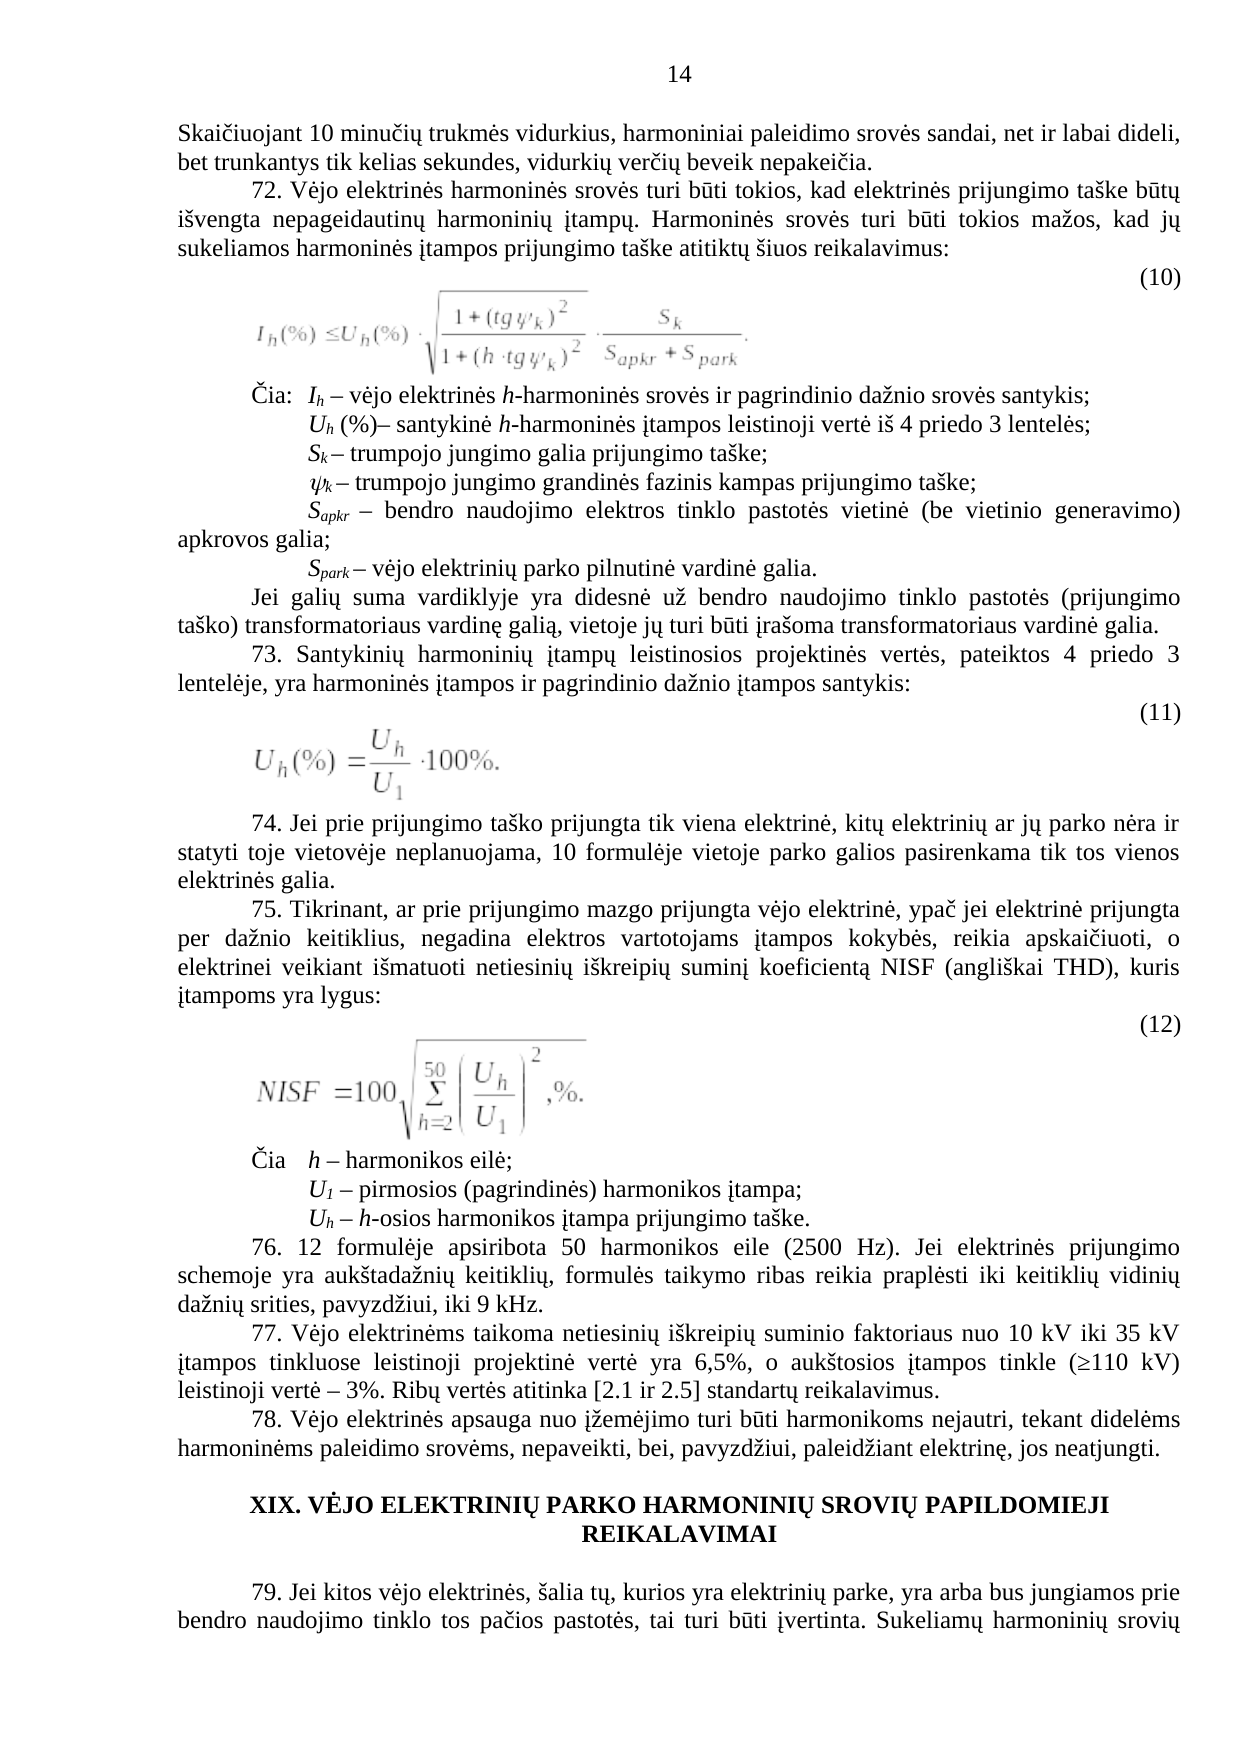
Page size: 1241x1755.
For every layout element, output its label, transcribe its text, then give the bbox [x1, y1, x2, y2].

text Skaičiuojant 10 minučių trukmės vidurkius, harmoniniai paleidimo srovės sandai, net ir labai dideli, bet trunkantys tik kelias sekundes, vidurkių verčių beveik nepakeičia. [177, 118, 1181, 176]
text Uh – h-osios harmonikos įtampa prijungimo taške. [177, 1203, 1181, 1232]
text k – trumpojo jungimo grandinės fazinis kampas prijungimo taške; [177, 467, 1181, 496]
text XIX. VĖJO ELEKTRINIŲ PARKO HARMONINIŲ SROVIŲ PAPILDOMIEJI REIKALAVIMAI [177, 1491, 1181, 1548]
text Spark – vėjo elektrinių parko pilnutinė vardinė galia. [177, 553, 1181, 582]
text (11) [177, 697, 1181, 808]
text (10) [177, 262, 1181, 381]
text 78. Vėjo elektrinės apsauga nuo įžemėjimo turi būti harmonikoms nejautri, tekant didelėms harmoninėms paleidimo srovėms, nepaveikti, bei, pavyzdžiui, paleidžiant elektrinę, jos neatjungti. [177, 1404, 1181, 1462]
text Uh (%)– santykinė h-harmoninės įtampos leistinoji vertė iš 4 priedo 3 lentelės; [177, 409, 1181, 438]
text 72. Vėjo elektrinės harmoninės srovės turi būti tokios, kad elektrinės prijungimo taške būtų išvengta nepageidautinų harmoninių įtampų. Harmoninės srovės turi būti tokios mažos, kad jų sukeliamos harmoninės įtampos prijungimo taške atitiktų šiuos reikalavimus: [177, 176, 1181, 262]
text 75. Tikrinant, ar prie prijungimo mazgo prijungta vėjo elektrinė, ypač jei elektrinė prijungta per dažnio keitiklius, negadina elektros vartotojams įtampos kokybės, reikia apskaičiuoti, o elektrinei veikiant išmatuoti netiesinių iškreipių suminį koeficientą NISF (angliškai THD), kuris įtampoms yra lygus: [177, 894, 1181, 1009]
text 77. Vėjo elektrinėms taikoma netiesinių iškreipių suminio faktoriaus nuo 10 kV iki 35 kV įtampos tinkluose leistinoji projektinė vertė yra 6,5%, o aukštosios įtampos tinkle (≥110 kV) leistinoji vertė – 3%. Ribų vertės atitinka [2.1 ir 2.5] standartų reikalavimus. [177, 1318, 1181, 1404]
text Sapkr – bendro naudojimo elektros tinklo pastotės vietinė (be vietinio generavimo) apkrovos galia; [177, 496, 1181, 553]
text Čia h – harmonikos eilė; [177, 1146, 1181, 1174]
text 76. 12 formulėje apsiribota 50 harmonikos eile (2500 Hz). Jei elektrinės prijungimo schemoje yra aukštadažnių keitiklių, formulės taikymo ribas reikia praplėsti iki keitiklių vidinių dažnių srities, pavyzdžiui, iki 9 kHz. [177, 1232, 1181, 1318]
text 74. Jei prie prijungimo taško prijungta tik viena elektrinė, kitų elektrinių ar jų parko nėra ir statyti toje vietovėje neplanuojama, 10 formulėje vietoje parko galios pasirenkama tik tos vienos elektrinės galia. [177, 808, 1181, 894]
text Sk – trumpojo jungimo galia prijungimo taške; [177, 438, 1181, 467]
text (12) [177, 1009, 1181, 1146]
text 79. Jei kitos vėjo elektrinės, šalia tų, kurios yra elektrinių parke, yra arba bus jungiamos prie bendro naudojimo tinklo tos pačios pastotės, tai turi būti įvertinta. Sukeliamų harmoninių srovių [177, 1577, 1181, 1634]
text 73. Santykinių harmoninių įtampų leistinosios projektinės vertės, pateiktos 4 priedo 3 lentelėje, yra harmoninės įtampos ir pagrindinio dažnio įtampos santykis: [177, 639, 1181, 697]
text U1 – pirmosios (pagrindinės) harmonikos įtampa; [177, 1174, 1181, 1203]
text Jei galių suma vardiklyje yra didesnė už bendro naudojimo tinklo pastotės (prijungimo taško) transformatoriaus vardinę galią, vietoje jų turi būti įrašoma transformatoriaus vardinė galia. [177, 582, 1181, 639]
text Čia: Ih – vėjo elektrinės h-harmoninės srovės ir pagrindinio dažnio srovės santykis; [177, 381, 1181, 409]
